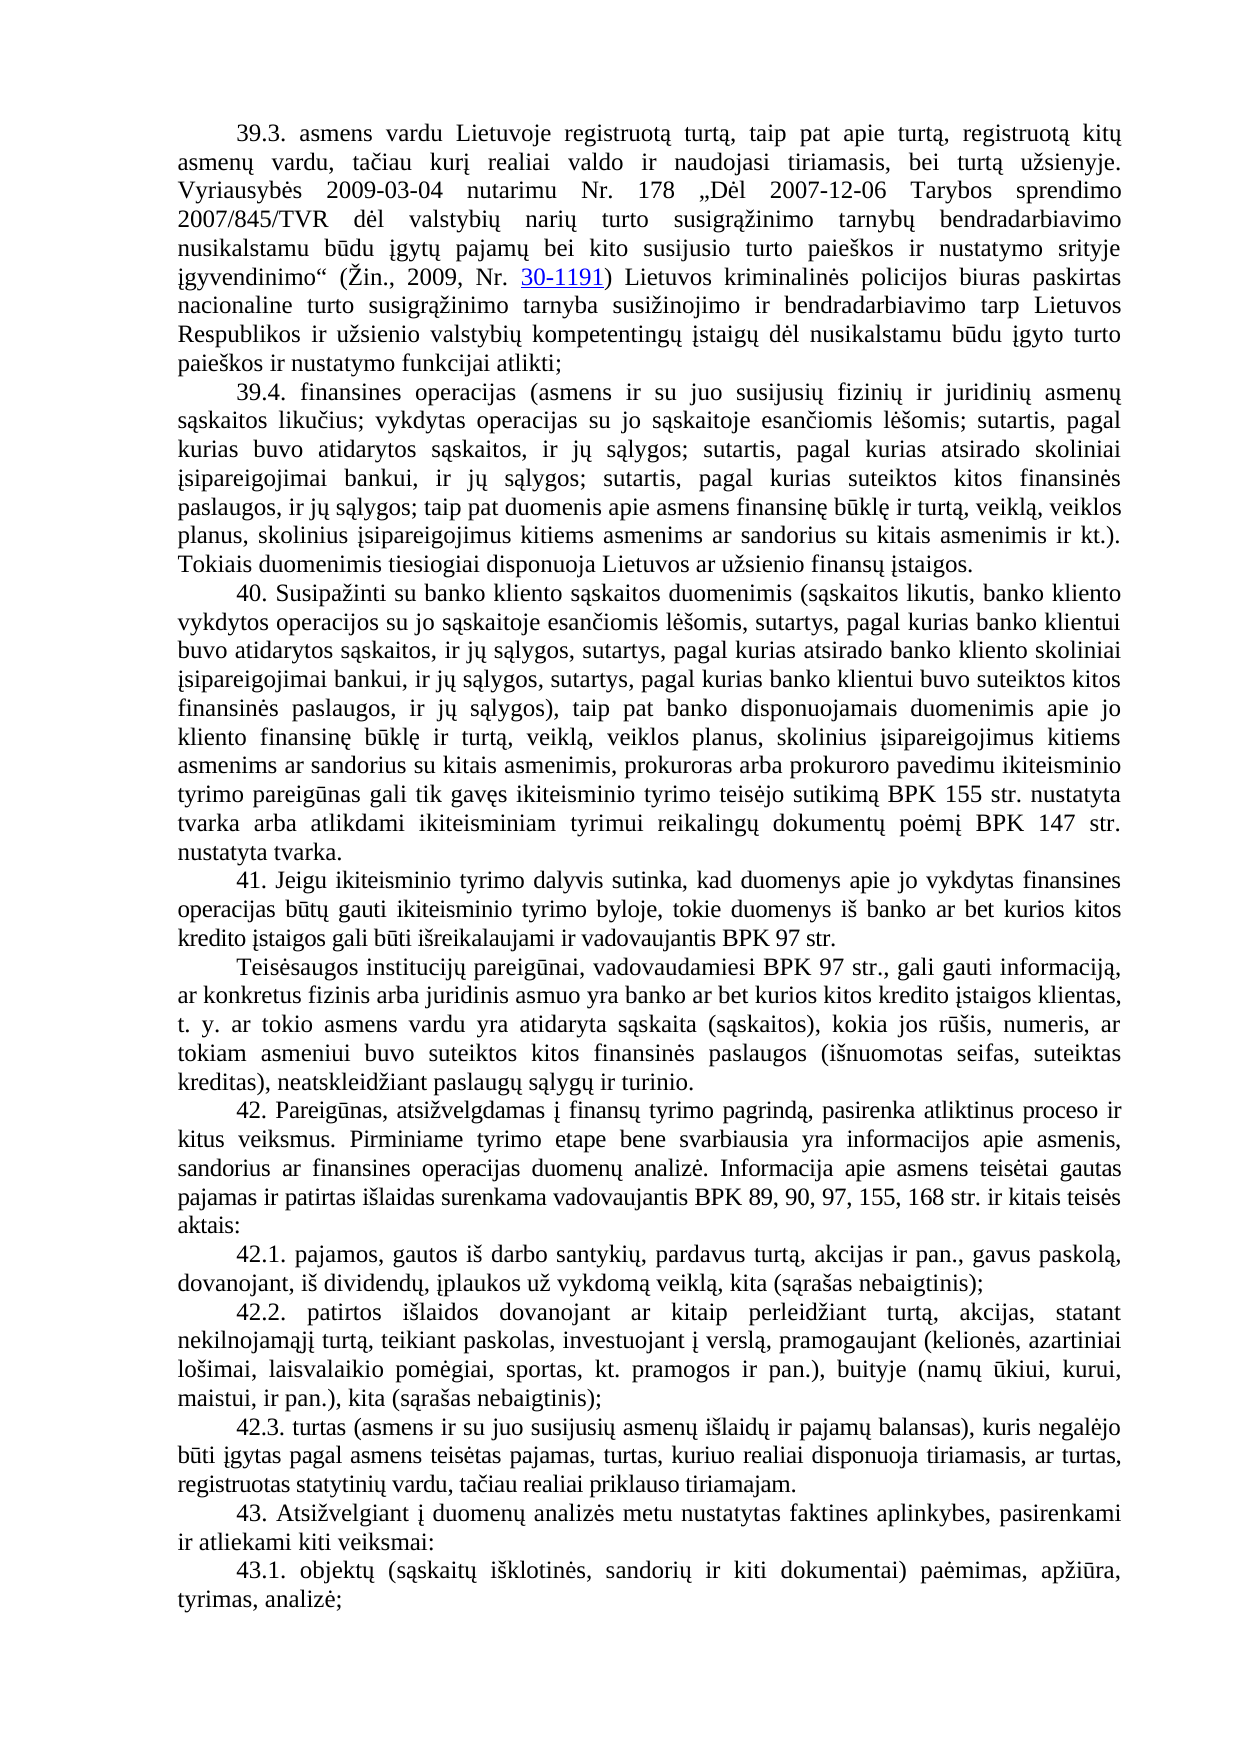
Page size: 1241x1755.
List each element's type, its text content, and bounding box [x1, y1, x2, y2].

text 43. Atsižvelgiant į duomenų analizės metu nustatytas faktines aplinkybes, pasirenkami ir atliekami kiti veiksmai: [177, 1498, 1122, 1556]
text Teisėsaugos institucijų pareigūnai, vadovaudamiesi BPK 97 str., gali gauti informaciją, ar konkretus fizinis arba juridinis asmuo yra banko ar bet kurios kitos kredito įstaigos klientas, t. y. ar tokio asmens vardu yra atidaryta sąskaita (sąskaitos), kokia jos rūšis, numeris, ar tokiam asmeniui buvo suteiktos kitos finansinės paslaugos (išnuomotas seifas, suteiktas kreditas), neatskleidžiant paslaugų sąlygų ir turinio. [177, 952, 1122, 1096]
text 39.3. asmens vardu Lietuvoje registruotą turtą, taip pat apie turtą, registruotą kitų asmenų vardu, tačiau kurį realiai valdo ir naudojasi tiriamasis, bei turtą užsienyje. Vyriausybės 2009-03-04 nutarimu Nr. 178 „Dėl 2007-12-06 Tarybos sprendimo 2007/845/TVR dėl valstybių narių turto susigrąžinimo tarnybų bendradarbiavimo nusikalstamu būdu įgytų pajamų bei kito susijusio turto paieškos ir nustatymo srityje įgyvendinimo“ (Žin., 2009, Nr. 30-1191) Lietuvos kriminalinės policijos biuras paskirtas nacionaline turto susigrąžinimo tarnyba susižinojimo ir bendradarbiavimo tarp Lietuvos Respublikos ir užsienio valstybių kompetentingų įstaigų dėl nusikalstamu būdu įgyto turto paieškos ir nustatymo funkcijai atlikti; [177, 118, 1122, 377]
text 43.1. objektų (sąskaitų išklotinės, sandorių ir kiti dokumentai) paėmimas, apžiūra, tyrimas, analizė; [177, 1556, 1122, 1613]
text 42. Pareigūnas, atsižvelgdamas į finansų tyrimo pagrindą, pasirenka atliktinus proceso ir kitus veiksmus. Pirminiame tyrimo etape bene svarbiausia yra informacijos apie asmenis, sandorius ar finansines operacijas duomenų analizė. Informacija apie asmens teisėtai gautas pajamas ir patirtas išlaidas surenkama vadovaujantis BPK 89, 90, 97, 155, 168 str. ir kitais teisės aktais: [177, 1096, 1122, 1239]
text 41. Jeigu ikiteisminio tyrimo dalyvis sutinka, kad duomenys apie jo vykdytas finansines operacijas būtų gauti ikiteisminio tyrimo byloje, tokie duomenys iš banko ar bet kurios kitos kredito įstaigos gali būti išreikalaujami ir vadovaujantis BPK 97 str. [177, 866, 1122, 952]
text 42.2. patirtos išlaidos dovanojant ar kitaip perleidžiant turtą, akcijas, statant nekilnojamąjį turtą, teikiant paskolas, investuojant į verslą, pramogaujant (kelionės, azartiniai lošimai, laisvalaikio pomėgiai, sportas, kt. pramogos ir pan.), buityje (namų ūkiui, kurui, maistui, ir pan.), kita (sąrašas nebaigtinis); [177, 1297, 1122, 1412]
text 42.1. pajamos, gautos iš darbo santykių, pardavus turtą, akcijas ir pan., gavus paskolą, dovanojant, iš dividendų, įplaukos už vykdomą veiklą, kita (sąrašas nebaigtinis); [177, 1239, 1122, 1297]
text 40. Susipažinti su banko kliento sąskaitos duomenimis (sąskaitos likutis, banko kliento vykdytos operacijos su jo sąskaitoje esančiomis lėšomis, sutartys, pagal kurias banko klientui buvo atidarytos sąskaitos, ir jų sąlygos, sutartys, pagal kurias atsirado banko kliento skoliniai įsipareigojimai bankui, ir jų sąlygos, sutartys, pagal kurias banko klientui buvo suteiktos kitos finansinės paslaugos, ir jų sąlygos), taip pat banko disponuojamais duomenimis apie jo kliento finansinę būklę ir turtą, veiklą, veiklos planus, skolinius įsipareigojimus kitiems asmenims ar sandorius su kitais asmenimis, prokuroras arba prokuroro pavedimu ikiteisminio tyrimo pareigūnas gali tik gavęs ikiteisminio tyrimo teisėjo sutikimą BPK 155 str. nustatyta tvarka arba atlikdami ikiteisminiam tyrimui reikalingų dokumentų poėmį BPK 147 str. nustatyta tvarka. [177, 578, 1122, 866]
text 39.4. finansines operacijas (asmens ir su juo susijusių fizinių ir juridinių asmenų sąskaitos likučius; vykdytas operacijas su jo sąskaitoje esančiomis lėšomis; sutartis, pagal kurias buvo atidarytos sąskaitos, ir jų sąlygos; sutartis, pagal kurias atsirado skoliniai įsipareigojimai bankui, ir jų sąlygos; sutartis, pagal kurias suteiktos kitos finansinės paslaugos, ir jų sąlygos; taip pat duomenis apie asmens finansinę būklę ir turtą, veiklą, veiklos planus, skolinius įsipareigojimus kitiems asmenims ar sandorius su kitais asmenimis ir kt.). Tokiais duomenimis tiesiogiai disponuoja Lietuvos ar užsienio finansų įstaigos. [177, 377, 1122, 578]
text 42.3. turtas (asmens ir su juo susijusių asmenų išlaidų ir pajamų balansas), kuris negalėjo būti įgytas pagal asmens teisėtas pajamas, turtas, kuriuo realiai disponuoja tiriamasis, ar turtas, registruotas statytinių vardu, tačiau realiai priklauso tiriamajam. [177, 1412, 1122, 1498]
